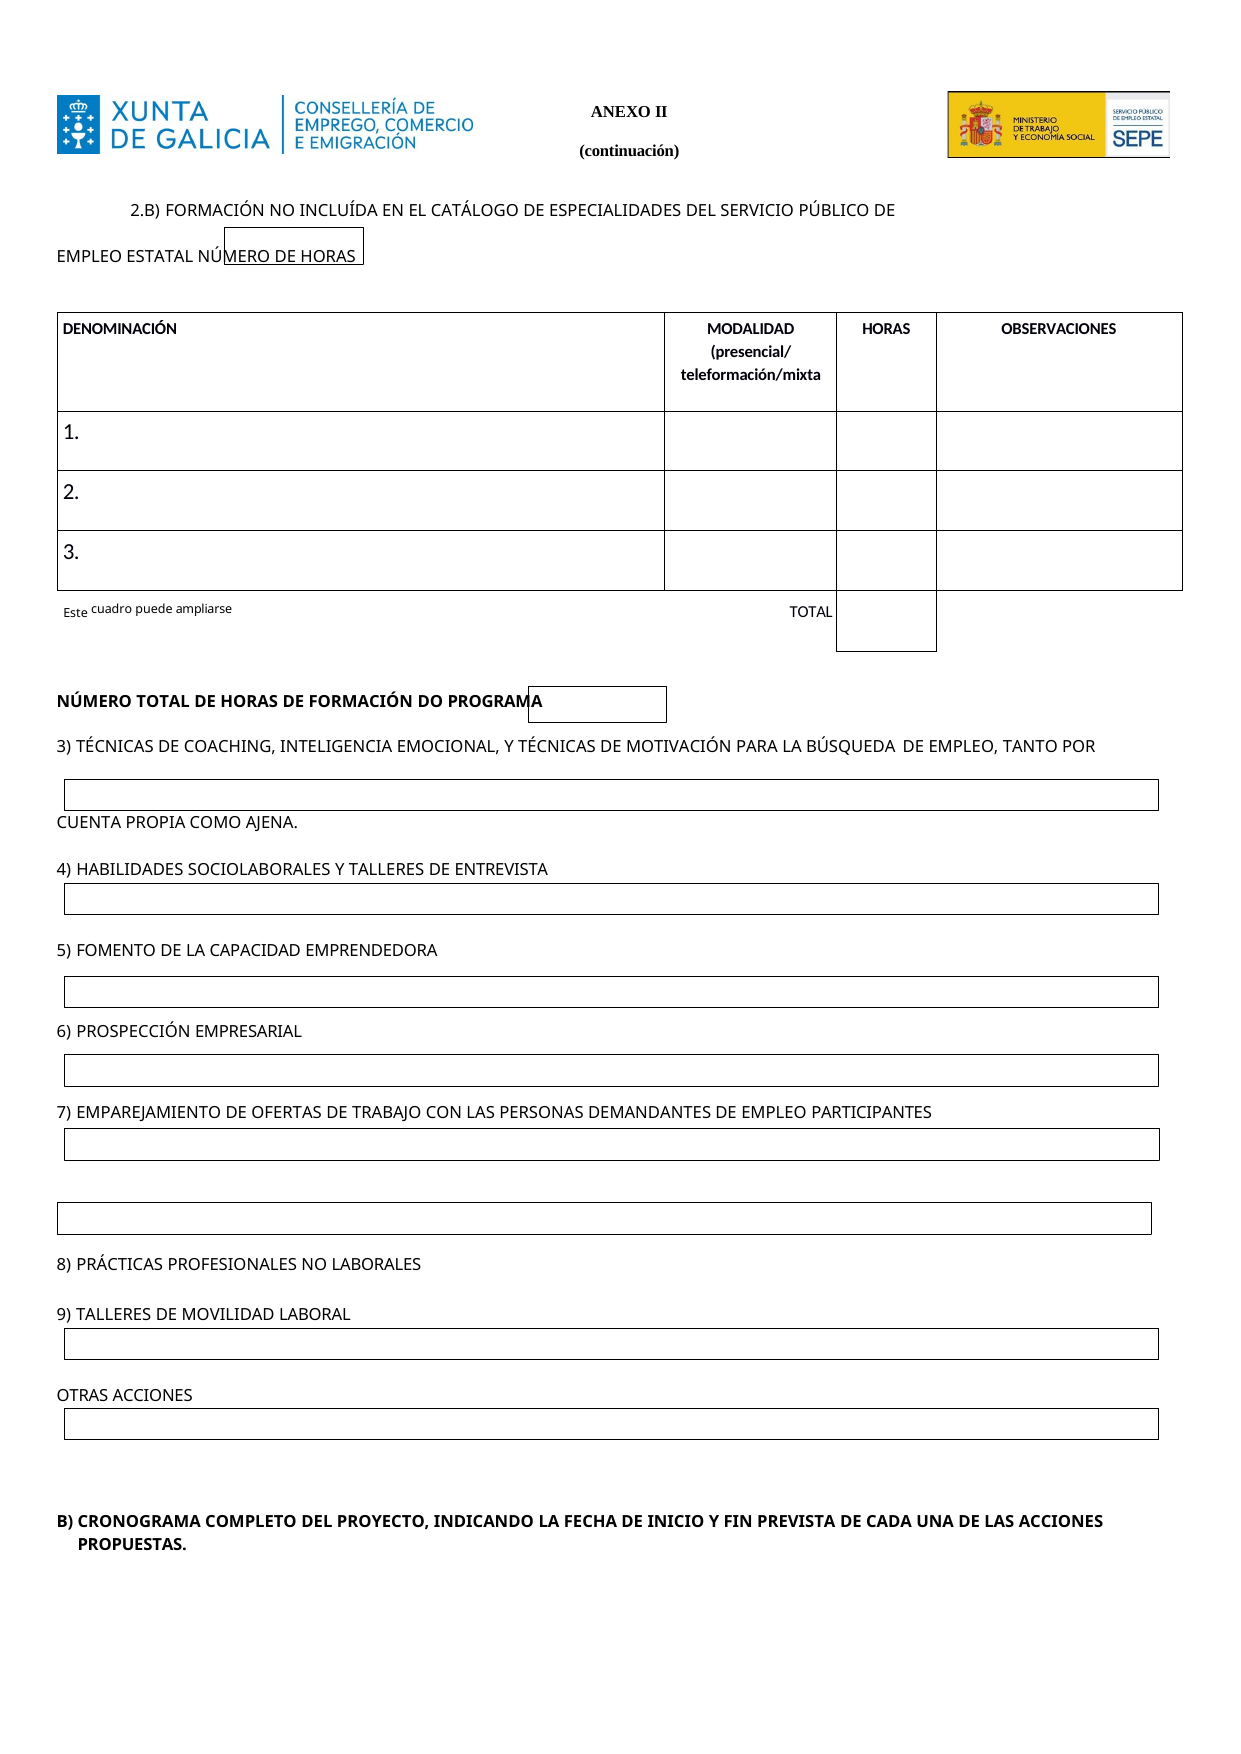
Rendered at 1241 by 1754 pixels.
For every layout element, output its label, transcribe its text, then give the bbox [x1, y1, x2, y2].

table_cell [665, 531, 836, 590]
picture [947, 91, 1170, 158]
list TÉCNICAS DE COACHING, INTELIGENCIA EMOCIONAL, Y TÉCNICAS DE MOTIVACIÓN PARA LA BÚSQUEDA DE EMPLEO, TANTO POR CUENTA PROPIA COMO AJENA. [56, 735, 1131, 833]
table_cell [837, 471, 936, 530]
text NÚMERO TOTAL DE HORAS DE FORMACIÓN DO PROGRAMA [529, 689, 666, 712]
table_header MODALIDAD (presencial/ teleformación/mixta [665, 313, 836, 411]
list EMPAREJAMIENTO DE OFERTAS DE TRABAJO CON LAS PERSONAS DEMANDANTES DE EMPLEO PARTICIPANTES [56, 1068, 1196, 1124]
text NÚMERO TOTAL DE HORAS DE FORMACIÓN DO PROGRAMA [667, 689, 1196, 712]
table_cell Este cuadro puede ampliarse TOTAL [57, 591, 836, 651]
table_cell [937, 412, 1182, 470]
table_cell [837, 412, 936, 470]
table_header HORAS [837, 313, 936, 411]
text OTRAS ACCIONES [56, 1384, 1196, 1406]
list TALLERES DE MOVILIDAD LABORAL [56, 1303, 1196, 1326]
list CRONOGRAMA COMPLETO DEL PROYECTO, INDICANDO LA FECHA DE INICIO Y FIN PREVISTA DE CADA UNA DE LAS ACCIONES PROPUESTAS. [56, 1510, 1196, 1556]
table_cell [837, 591, 936, 651]
table_cell 1. [58, 412, 664, 470]
table_cell [665, 412, 836, 470]
table_cell [937, 591, 1182, 651]
text (continuación) [126, 140, 1132, 159]
table_cell [937, 471, 1182, 530]
list FOMENTO DE LA CAPACIDAD EMPRENDEDORA [56, 939, 1196, 962]
text ANEXO II [473, 102, 947, 121]
table_header DENOMINACIÓN [58, 313, 664, 411]
list PROSPECCIÓN EMPRESARIAL [56, 988, 1196, 1043]
table_header OBSERVACIONES [937, 313, 1182, 411]
list PRÁCTICAS PROFESIONALES NO LABORALES [56, 1180, 1196, 1276]
table_cell 2. [58, 471, 664, 530]
table_cell [937, 531, 1182, 590]
picture [57, 95, 473, 154]
text NÚMERO TOTAL DE HORAS DE FORMACIÓN DO PROGRAMA [56, 689, 528, 712]
table_cell [837, 531, 936, 590]
list FORMACIÓN NO INCLUÍDA EN EL CATÁLOGO DE ESPECIALIDADES DEL SERVICIO PÚBLICO DE EMPLEO ESTATAL NÚMERO DE HORAS [56, 199, 958, 267]
table_cell [665, 471, 836, 530]
list HABILIDADES SOCIOLABORALES Y TALLERES DE ENTREVISTA [56, 858, 1196, 881]
table_cell 3. [58, 531, 664, 590]
